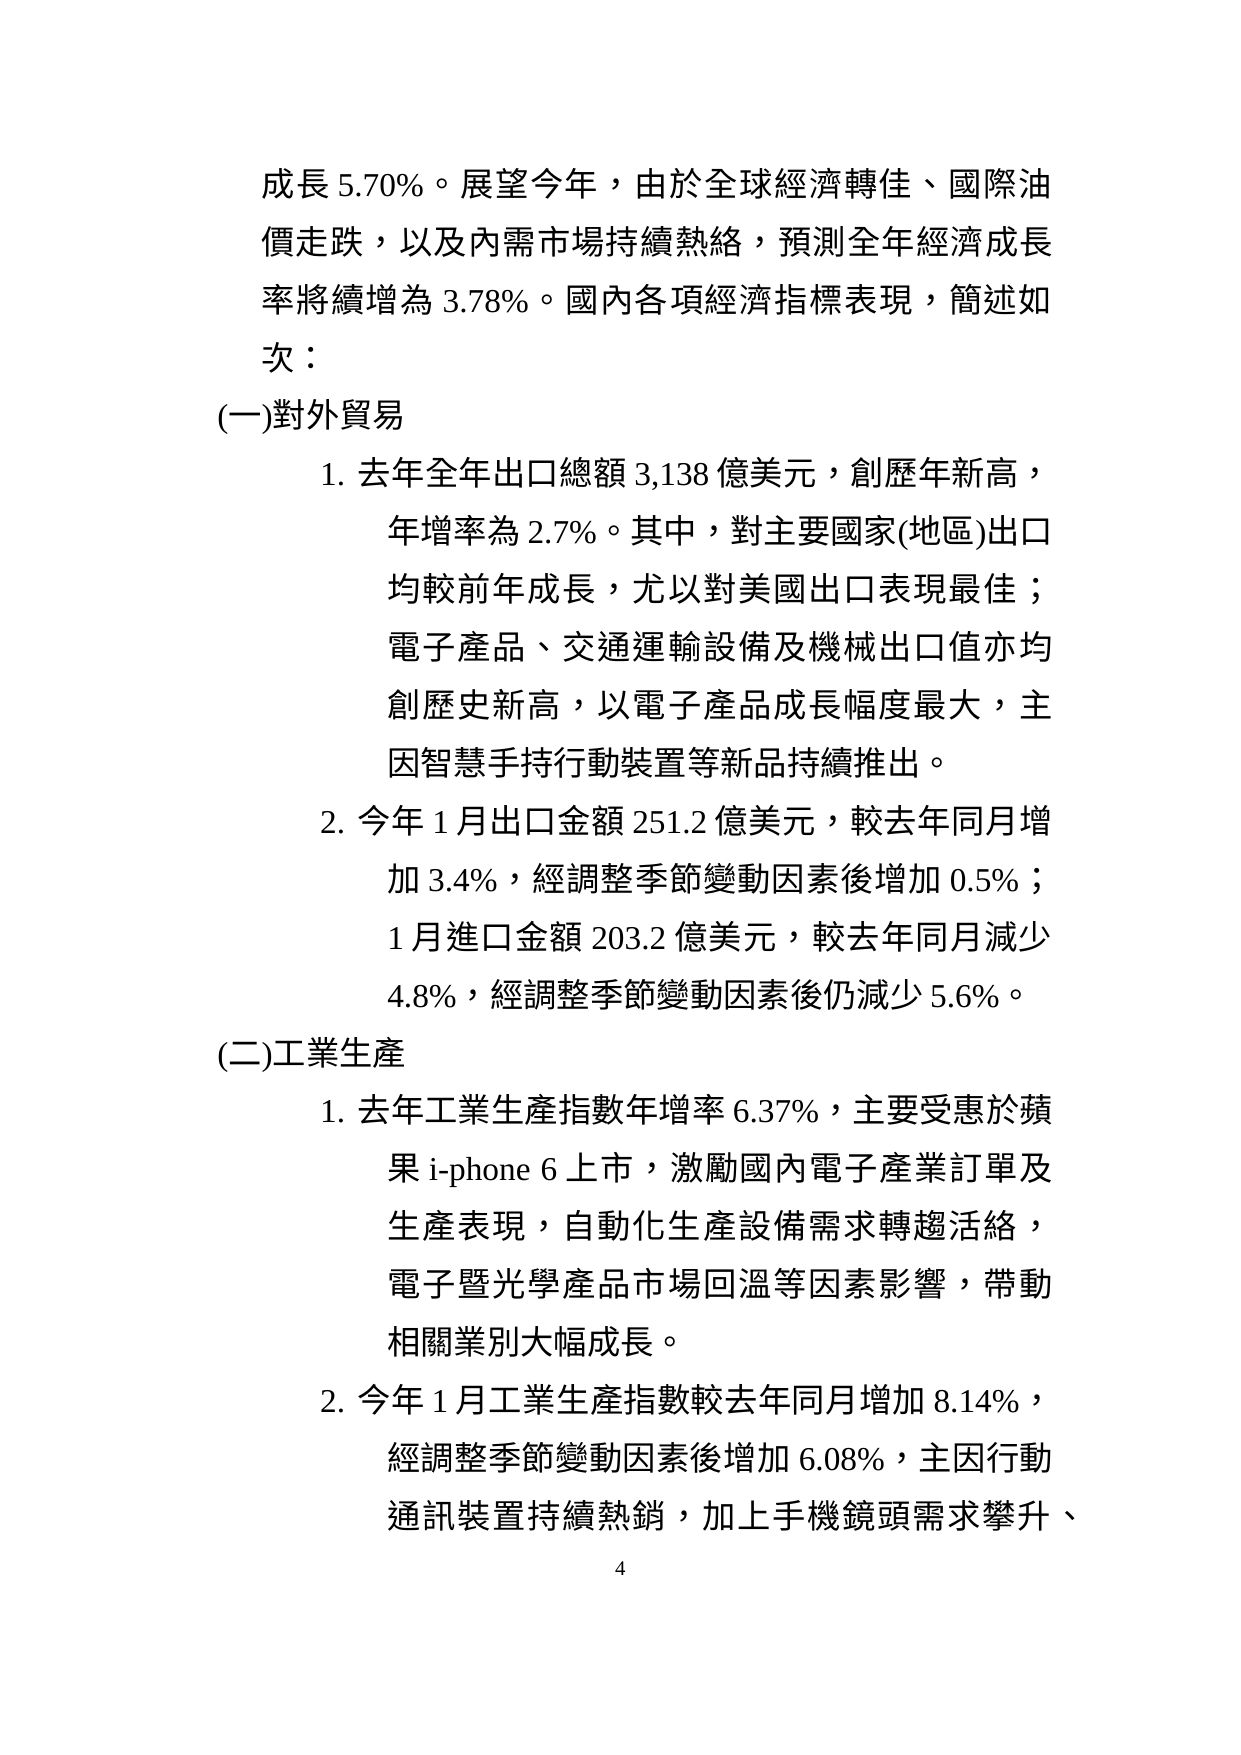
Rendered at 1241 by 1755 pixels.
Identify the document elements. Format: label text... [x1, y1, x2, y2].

text 根據行政院主計總處今(104)年2月公布最新統計，去(103)年經濟成長率3.74%，創近3年新高，主要成長動能來自民間消費、民間投資，以及商品及服務輸出。其中，民間消費受惠於就業改善、薪資提高等財富效果激勵，穩健成長2.96%；民間投資在國內半導體廠商積極擴增產能、航空公司大幅擴充機隊等因素帶動下，持續擴增至3.36%；商品與服務輸出則因行動裝置熱銷，以及智慧科技應用需求商機可期，明顯成長5.70%。展望今年，由於全球經濟轉佳、國際油價走跌，以及內需市場持續熱絡，預測全年經濟成長率將續增為3.78%。國內各項經濟指標表現，簡述如次： [261, 150, 1053, 382]
list 今年1月工業生產指數較去年同月增加8.14%，經調整季節變動因素後增加6.08%，主因行動通訊裝置持續熱銷，加上手機鏡頭需求攀升、穿戴式裝置及NB零件訂單成長，帶動電腦、電子產品及光學製品業，以及電子零組件業大幅成長27.83%及17.30%。 [320, 1366, 1053, 1540]
list 今年1月出口金額251.2億美元，較去年同月增加3.4%，經調整季節變動因素後增加0.5%；1月進口金額203.2億美元，較去年同月減少4.8%，經調整季節變動因素後仍減少5.6%。 [320, 787, 1053, 1019]
list 去年全年出口總額3,138億美元，創歷年新高，年增率為2.7%。其中，對主要國家(地區)出口均較前年成長，尤以對美國出口表現最佳；電子產品、交通運輸設備及機械出口值亦均創歷史新高，以電子產品成長幅度最大，主因智慧手持行動裝置等新品持續推出。 [320, 439, 1053, 787]
text (二)工業生產 [217, 1019, 1053, 1077]
list 去年工業生產指數年增率6.37%，主要受惠於蘋果i-phone 6上市，激勵國內電子產業訂單及生產表現，自動化生產設備需求轉趨活絡，電子暨光學產品市場回溫等因素影響，帶動相關業別大幅成長。 [320, 1077, 1053, 1366]
text (一)對外貿易 [217, 382, 1053, 439]
